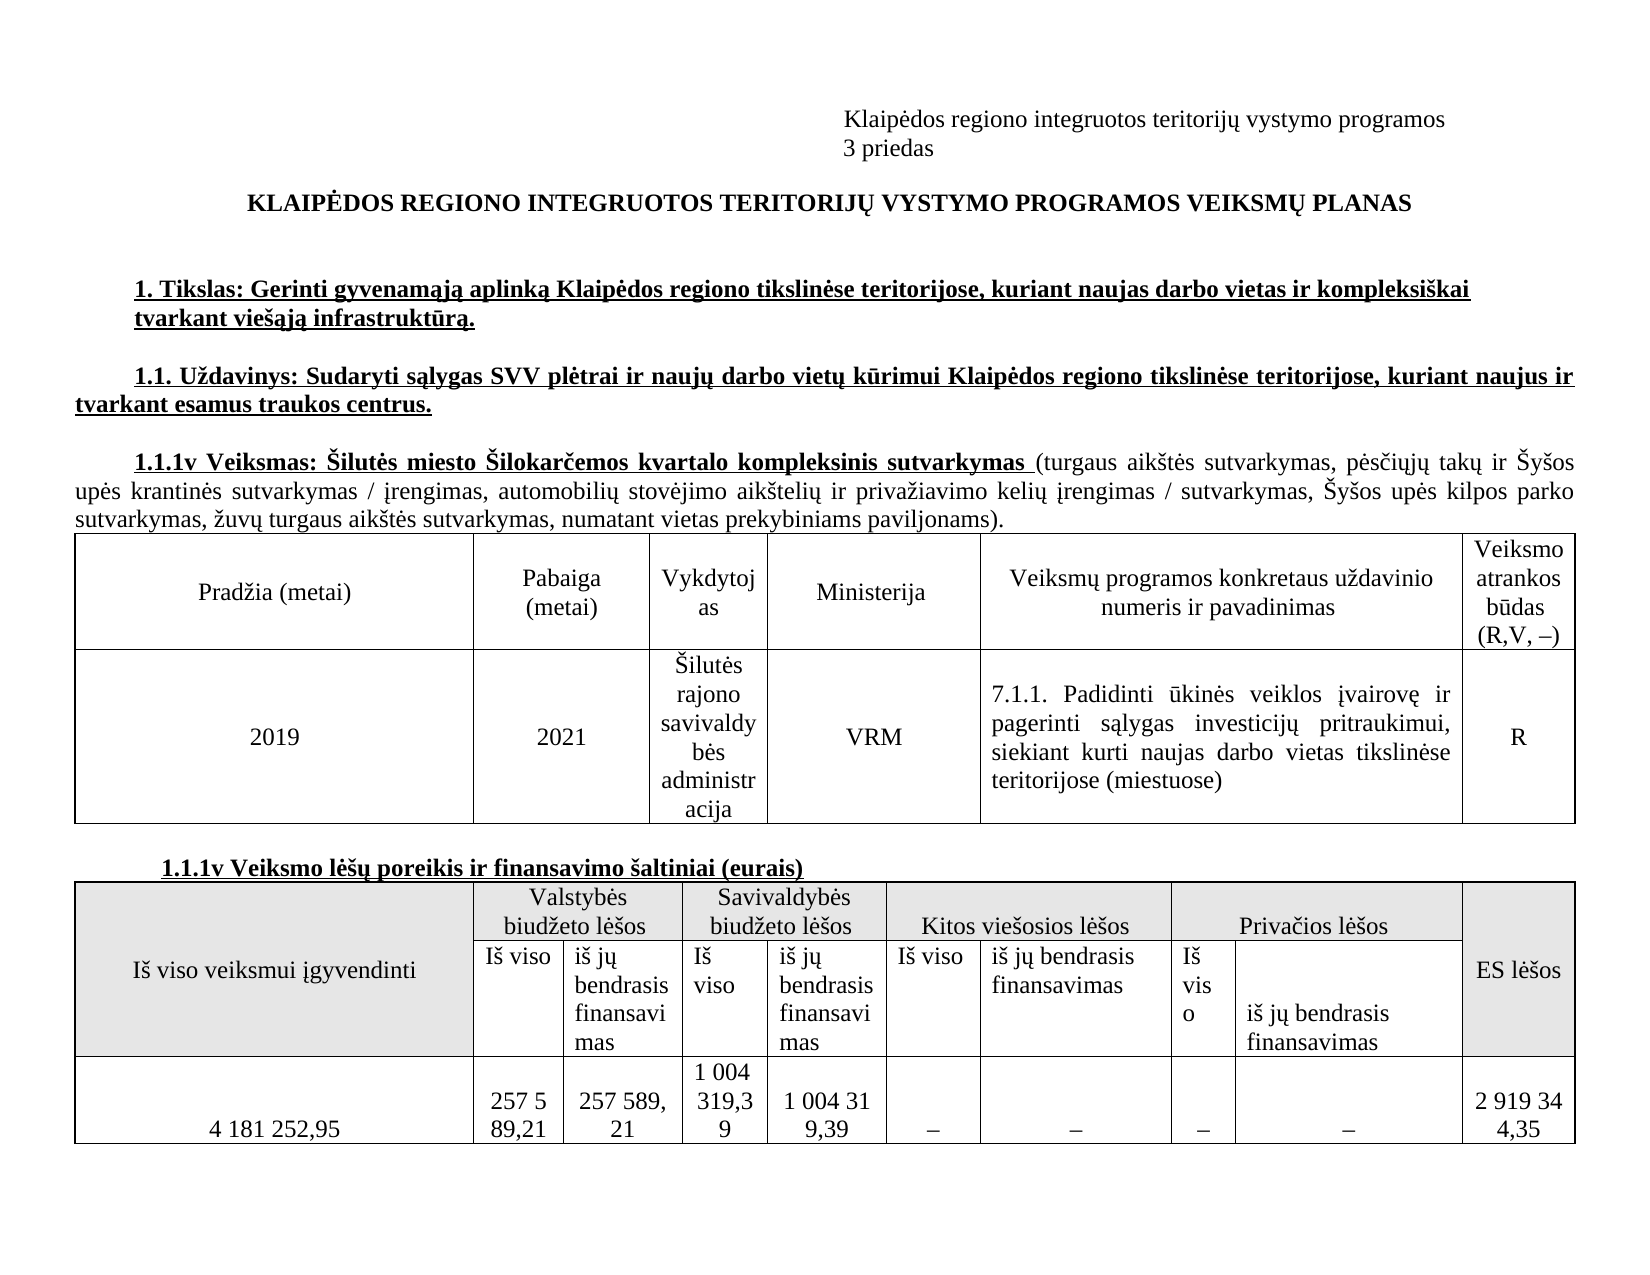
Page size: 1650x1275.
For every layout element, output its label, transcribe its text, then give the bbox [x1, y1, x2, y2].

table_cell Šilutės rajono savivaldybės administracija [650, 650, 767, 823]
table_cell – [887, 1057, 980, 1143]
table_cell 4 181 252,95 [76, 1057, 473, 1143]
text tvarkant viešąją infrastruktūrą. [75, 303, 1623, 332]
table_cell Privačios lėšos [1172, 883, 1462, 940]
text 1. Tikslas: Gerinti gyvenamąją aplinką Klaipėdos regiono tikslinėse teritorijose, kuriant naujas darbo vietas ir kompleksiškai [75, 274, 1623, 303]
table_header Veiksmo atrankos būdas (R,V, –) [1463, 534, 1574, 649]
table_cell Kitos viešosios lėšos [887, 883, 1171, 940]
table_cell Iš viso veiksmui įgyvendinti [76, 883, 473, 1056]
table_cell Savivaldybės biudžeto lėšos [683, 883, 886, 940]
table_cell iš jų bendrasis finansavimas [1236, 941, 1462, 1056]
table_cell 2021 [474, 650, 649, 823]
text 3 priedas [75, 133, 1575, 162]
table_cell Iš viso [683, 941, 767, 1056]
text Klaipėdos regiono integruotos teritorijų vystymo programos [75, 104, 1575, 133]
text KLAIPĖDOS REGIONO INTEGRUOTOS TERITORIJŲ VYSTYMO PROGRAMOS VEIKSMŲ PLANAS [85, 188, 1575, 217]
table_cell 2 919 344,35 [1463, 1057, 1574, 1143]
table_cell R [1463, 650, 1574, 823]
table_cell iš jų bendrasis finansavimas [564, 941, 682, 1056]
table_cell – [1236, 1057, 1462, 1143]
text 1.1.1v Veiksmas: Šilutės miesto Šilokarčemos kvartalo kompleksinis sutvarkymas (turgaus aikštės sutvarkymas, pėsčiųjų takų ir Šyšos upės krantinės sutvarkymas / įrengimas, automobilių stovėjimo aikštelių ir privažiavimo kelių įrengimas / sutvarkymas, Šyšos upės kilpos parko sutvarkymas, žuvų turgaus aikštės sutvarkymas, numatant vietas prekybiniams paviljonams). [75, 447, 1575, 533]
table_cell 257 589,21 [564, 1057, 682, 1143]
table_cell 1 004 319,39 [683, 1057, 767, 1143]
table_cell Iš viso [474, 941, 563, 1056]
table_cell 1.1.1v Veiksmo lėšų poreikis ir finansavimo šaltiniai (eurais) [75, 824, 1575, 881]
table_cell Iš viso [1172, 941, 1235, 1056]
table_header Vykdytojas [650, 534, 767, 649]
table_cell 2019 [76, 650, 473, 823]
table_cell 7.1.1. Padidinti ūkinės veiklos įvairovę ir pagerinti sąlygas investicijų pritraukimui, siekiant kurti naujas darbo vietas tikslinėse teritorijose (miestuose) [981, 650, 1462, 823]
table_cell Iš viso [887, 941, 980, 1056]
table_cell VRM [768, 650, 980, 823]
text 1.1. Uždavinys: Sudaryti sąlygas SVV plėtrai ir naujų darbo vietų kūrimui Klaipėdos regiono tikslinėse teritorijose, kuriant naujus ir tvarkant esamus traukos centrus. [75, 361, 1575, 418]
table_header Veiksmų programos konkretaus uždavinio numeris ir pavadinimas [981, 534, 1462, 649]
table_header Ministerija [768, 534, 980, 649]
table_header Pradžia (metai) [76, 534, 473, 649]
table_cell 257 589,21 [474, 1057, 563, 1143]
table_cell ES lėšos [1463, 883, 1574, 1056]
table_cell iš jų bendrasis finansavimas [981, 941, 1171, 1056]
table_header Pabaiga (metai) [474, 534, 649, 649]
table_cell – [1172, 1057, 1235, 1143]
table_cell iš jų bendrasis finansavimas [768, 941, 886, 1056]
table_cell 1 004 319,39 [768, 1057, 886, 1143]
table_cell – [981, 1057, 1171, 1143]
table_cell Valstybės biudžeto lėšos [474, 883, 682, 940]
